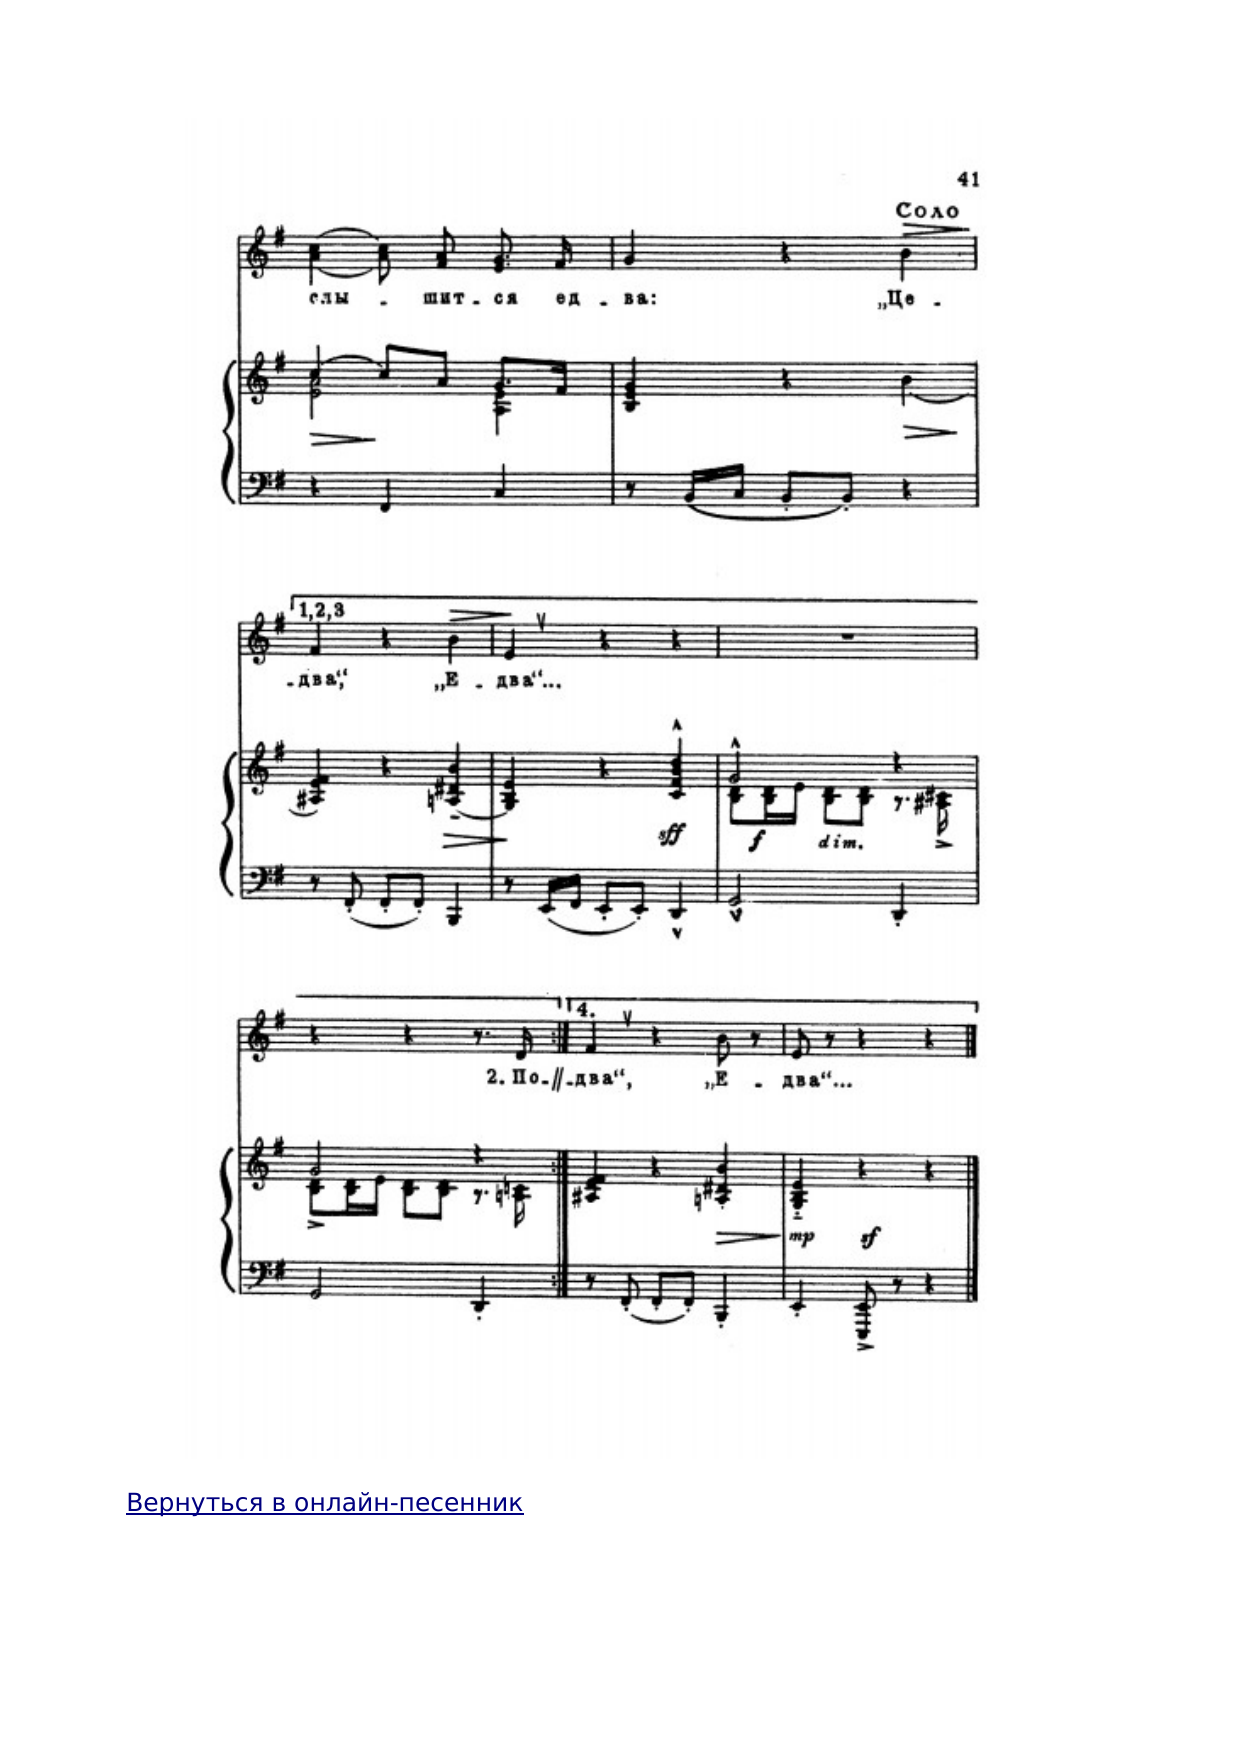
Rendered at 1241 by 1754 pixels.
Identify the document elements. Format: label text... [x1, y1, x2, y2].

picture [118, 118, 1056, 1459]
text Шахматисты(В. Серёжников — В. Гладышева)Смеётся солнце в небе чистом,Зовёт в поход простор морской,А два упорных шахматистаСидят за клетчатой доской.И только слышится едва:«Це-два»… «Е-два»…Поёт «обед» труба горниста.Мы ждём своих друзей с тоской,Но два упрямых шахматистаСидят за клетчатой доской.И только слышится едва:«Це-два»… «Е-два»…На юге ночь приходит быстро.«Орлёнок» спит, — вокруг покой,А два упрямых шахматистаСидят за клетчатой доской.И только слышится едва:«Це-два»… «Е-два»…И снова солнце в небе чистом,Зовёт в поход простор морской,А два упорных шахматистаТорчат за клетчатой доской.И только слышится едва:«Це-два»… «Е-два»… Вернуться в онлайн-песенник [118, 118, 1122, 1517]
